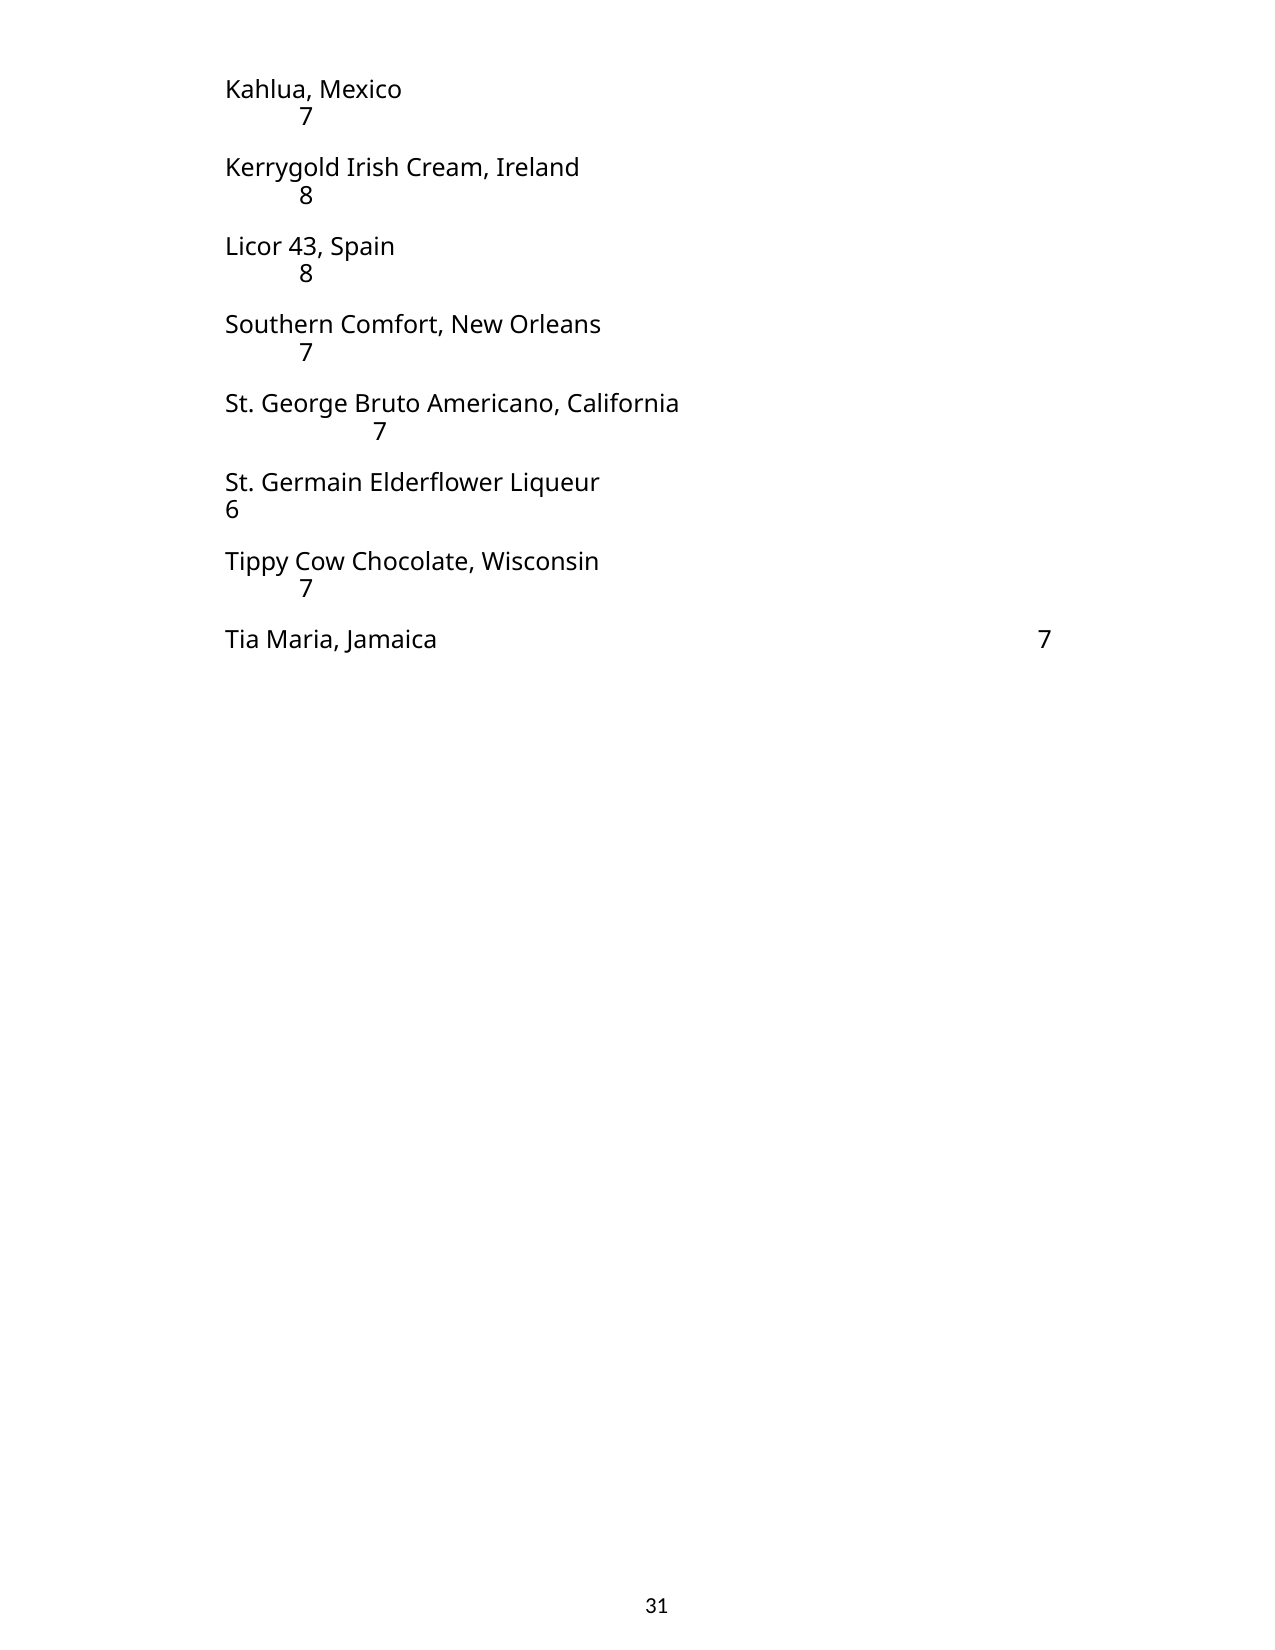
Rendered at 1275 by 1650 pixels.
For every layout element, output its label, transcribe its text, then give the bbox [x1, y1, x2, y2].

text Tippy Cow Chocolate, Wisconsin 7 [225, 547, 1087, 605]
text Kahlua, Mexico 7 [225, 75, 1087, 133]
text St. George Bruto Americano, California 7 [225, 389, 1087, 447]
text St. Germain Elderflower Liqueur 6 [225, 468, 1087, 526]
text Kerrygold Irish Cream, Ireland 8 [225, 154, 1087, 211]
text Licor 43, Spain 8 [225, 232, 1087, 290]
text Southern Comfort, New Orleans 7 [225, 311, 1087, 369]
text Tia Maria, Jamaica 7 [225, 626, 1087, 654]
